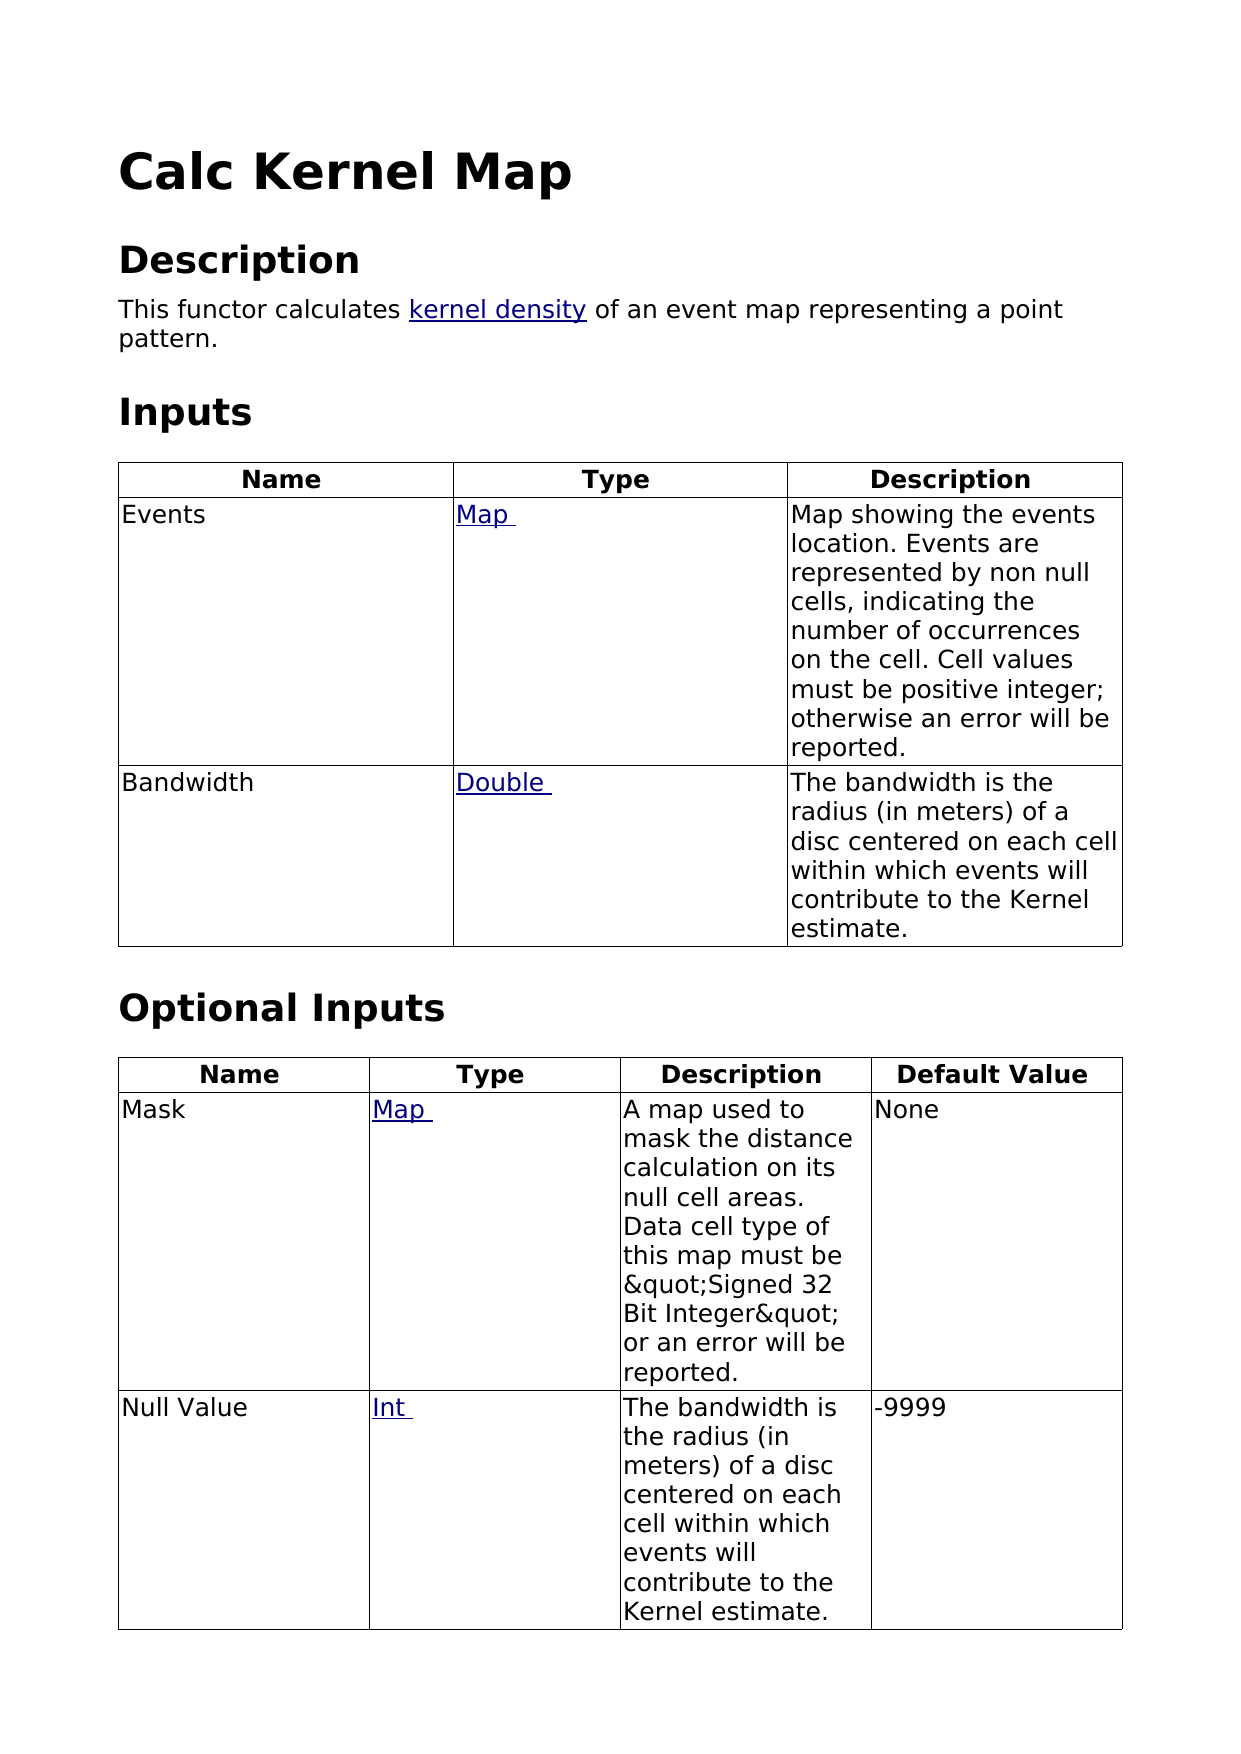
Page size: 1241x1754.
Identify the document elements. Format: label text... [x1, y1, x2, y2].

table_cell Bandwidth [119, 766, 453, 946]
text This functor calculates kernel density of an event map representing a point pattern. [118, 295, 1122, 353]
subtitle Calc Kernel Map [118, 143, 1122, 201]
table_cell None [872, 1093, 1122, 1390]
table_header Description [621, 1058, 871, 1092]
table_cell Map [454, 498, 787, 765]
table_cell A map used to mask the distance calculation on its null cell areas. Data cell type of this map must be &quot;Signed 32 Bit Integer&quot; or an error will be reported. [621, 1093, 871, 1390]
table_cell Mask [119, 1093, 369, 1390]
table_cell The bandwidth is the radius (in meters) of a disc centered on each cell within which events will contribute to the Kernel estimate. [788, 766, 1122, 946]
table_cell Map showing the events location. Events are represented by non null cells, indicating the number of occurrences on the cell. Cell values must be positive integer; otherwise an error will be reported. [788, 498, 1122, 765]
table_header Type [370, 1058, 620, 1092]
table_header Name [119, 1058, 369, 1092]
table_header Default Value [872, 1058, 1122, 1092]
table_cell Null Value [119, 1391, 369, 1629]
subtitle Description [118, 239, 1122, 282]
table_cell -9999 [872, 1391, 1122, 1629]
table_cell Map [370, 1093, 620, 1390]
subtitle Inputs [118, 391, 1122, 434]
table_header Type [454, 463, 787, 497]
subtitle Optional Inputs [118, 986, 1122, 1030]
table_header Name [119, 463, 453, 497]
table_cell Int [370, 1391, 620, 1629]
table_header Description [788, 463, 1122, 497]
table_cell Events [119, 498, 453, 765]
table_cell The bandwidth is the radius (in meters) of a disc centered on each cell within which events will contribute to the Kernel estimate. [621, 1391, 871, 1629]
table_cell Double [454, 766, 787, 946]
